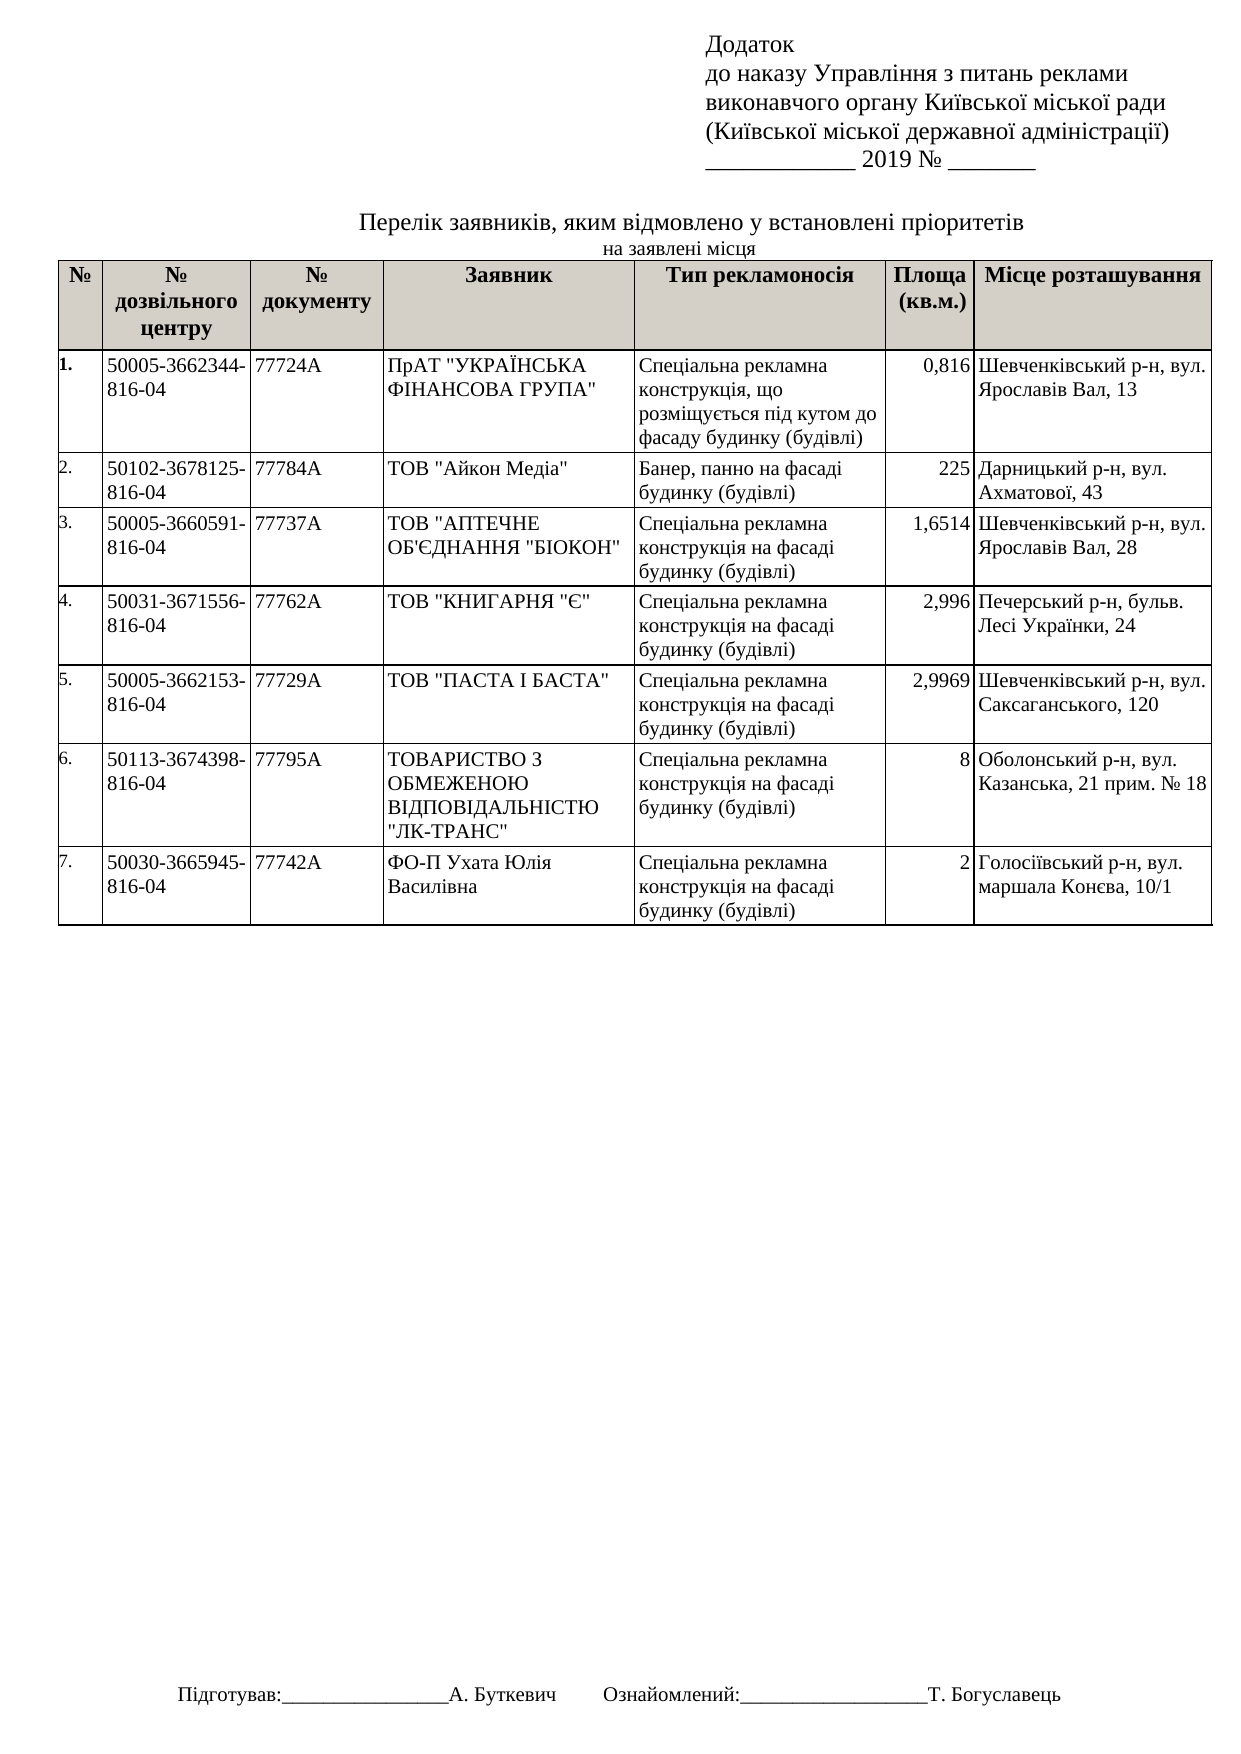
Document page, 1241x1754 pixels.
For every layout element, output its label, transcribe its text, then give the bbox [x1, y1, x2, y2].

table_cell Спеціальна рекламна конструкція на фасаді будинку (будівлі) [635, 847, 885, 924]
table_cell ТОВ "ПАСТА І БАСТА" [384, 666, 634, 743]
table_cell 77729А [251, 666, 383, 743]
table_header Площа (кв.м.) [886, 261, 973, 349]
table_cell 77737А [251, 508, 383, 585]
table_cell Шевченківський р-н, вул. Саксаганського, 120 [975, 666, 1211, 743]
table_cell [59, 453, 102, 506]
table_cell Банер, панно на фасаді будинку (будівлі) [635, 453, 885, 506]
table_cell [59, 666, 102, 743]
table_cell 50030-3665945-816-04 [103, 847, 250, 924]
table_cell ТОВ "АПТЕЧНЕ ОБ'ЄДНАННЯ "БІОКОН" [384, 508, 634, 585]
table_header Додаток до наказу Управління з питань реклами виконавчого органу Київської міської ради (Київської міської державної адміністрації) ____________ 2019 № _______ [694, 30, 1192, 207]
table_cell [59, 351, 102, 452]
table_header Місце розташування [975, 261, 1211, 349]
table_cell ФО-П Ухата Юлія Василівна [384, 847, 634, 924]
table_cell ТОВ "КНИГАРНЯ "Є" [384, 587, 634, 664]
table_cell [59, 847, 102, 924]
table_cell 50005-3660591-816-04 [103, 508, 250, 585]
table_cell [59, 508, 102, 585]
table_cell ПрАТ "УКРАЇНСЬКА ФІНАНСОВА ГРУПА" [384, 351, 634, 452]
table_header Тип рекламоносія [635, 261, 885, 349]
table_cell 77724А [251, 351, 383, 452]
table_cell Спеціальна рекламна конструкція на фасаді будинку (будівлі) [635, 508, 885, 585]
table_cell 225 [886, 453, 973, 506]
table_cell 2,996 [886, 587, 973, 664]
table_cell 2,9969 [886, 666, 973, 743]
table_cell Шевченківський р-н, вул. Ярославів Вал, 13 [975, 351, 1211, 452]
table_cell Спеціальна рекламна конструкція, що розміщується під кутом до фасаду будинку (будівлі) [635, 351, 885, 452]
table_cell 50031-3671556-816-04 [103, 587, 250, 664]
table_cell 2 [886, 847, 973, 924]
table_cell 77742А [251, 847, 383, 924]
text Перелік заявників, яким відмовлено у встановлені пріоритетів [177, 207, 1181, 236]
table_header № документу [251, 261, 383, 349]
table_cell [59, 587, 102, 664]
table_cell ТОВАРИСТВО З ОБМЕЖЕНОЮ ВІДПОВІДАЛЬНІСТЮ "ЛК-ТРАНС" [384, 744, 634, 846]
table_header № дозвільного центру [103, 261, 250, 349]
table_header [166, 30, 694, 207]
table_cell 77795А [251, 744, 383, 846]
table_cell 50113-3674398-816-04 [103, 744, 250, 846]
table_cell Дарницький р-н, вул. Ахматової, 43 [975, 453, 1211, 506]
table_cell Спеціальна рекламна конструкція на фасаді будинку (будівлі) [635, 666, 885, 743]
table_cell Шевченківський р-н, вул. Ярославів Вал, 28 [975, 508, 1211, 585]
table_cell Голосіївський р-н, вул. маршала Конєва, 10/1 [975, 847, 1211, 924]
table_cell 50005-3662344-816-04 [103, 351, 250, 452]
table_cell Оболонський р-н, вул. Казанська, 21 прим. № 18 [975, 744, 1211, 846]
table_cell 77784А [251, 453, 383, 506]
table_cell 8 [886, 744, 973, 846]
table_cell 0,816 [886, 351, 973, 452]
table_cell Спеціальна рекламна конструкція на фасаді будинку (будівлі) [635, 587, 885, 664]
table_cell Спеціальна рекламна конструкція на фасаді будинку (будівлі) [635, 744, 885, 846]
table_cell 77762А [251, 587, 383, 664]
table_cell [59, 744, 102, 846]
table_cell ТОВ "Айкон Медіа" [384, 453, 634, 506]
table_header № [59, 261, 102, 349]
table_cell 1,6514 [886, 508, 973, 585]
text на заявлені місця [177, 236, 1181, 260]
table_cell 50005-3662153-816-04 [103, 666, 250, 743]
table_header Заявник [384, 261, 634, 349]
table_cell 50102-3678125-816-04 [103, 453, 250, 506]
table_cell Печерський р-н, бульв. Лесі Українки, 24 [975, 587, 1211, 664]
